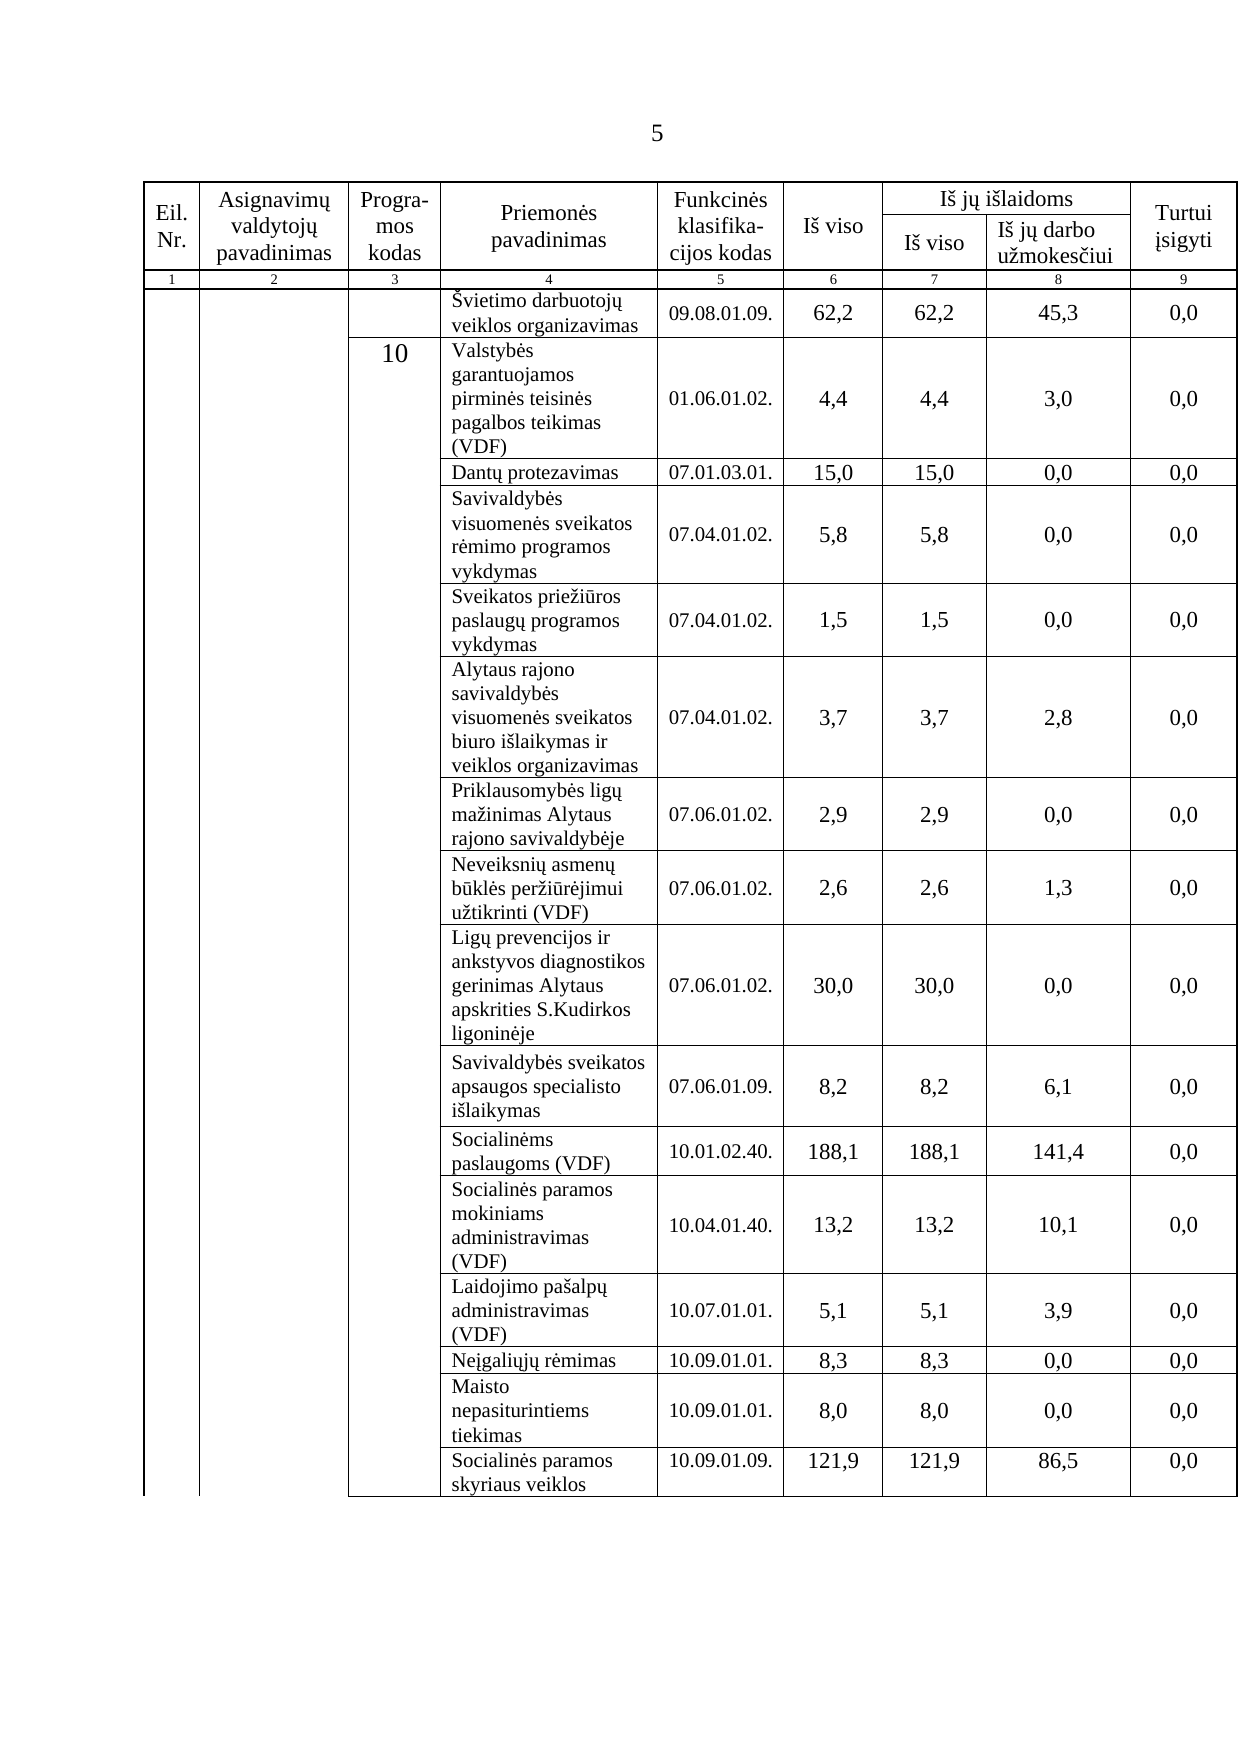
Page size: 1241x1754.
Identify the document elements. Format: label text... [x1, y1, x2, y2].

table_cell 0,0 [1131, 1176, 1236, 1273]
table_cell 45,3 [987, 290, 1130, 337]
table_cell 15,0 [883, 459, 986, 485]
table_cell 01.06.01.02. [658, 338, 783, 458]
table_cell 10.09.01.01. [658, 1374, 783, 1447]
table_cell 0,0 [987, 925, 1130, 1045]
table_cell 5,1 [883, 1274, 986, 1346]
table_cell 5,1 [784, 1274, 882, 1346]
table_cell 0,0 [1131, 338, 1236, 458]
table_cell Laidojimo pašalpų administravimas (VDF) [441, 1274, 657, 1346]
table_cell 4 [441, 271, 657, 287]
table_cell 0,0 [1131, 486, 1236, 583]
table_cell 3,9 [987, 1274, 1130, 1346]
table_cell 141,4 [987, 1127, 1130, 1175]
table_cell Neveiksnių asmenų būklės peržiūrėjimui užtikrinti (VDF) [441, 851, 657, 924]
table_cell 1,5 [883, 584, 986, 656]
table_header Priemonės pavadinimas [441, 183, 657, 268]
table_header Iš viso [784, 183, 882, 268]
table_cell 5 [658, 271, 783, 287]
table_cell 8,2 [784, 1046, 882, 1126]
table_cell Socialinėms paslaugoms (VDF) [441, 1127, 657, 1175]
table_cell 62,2 [883, 290, 986, 337]
table_cell 0,0 [987, 584, 1130, 656]
table_cell 0,0 [1131, 1347, 1236, 1373]
table_header Funkcinės klasifika-cijos kodas [658, 183, 783, 268]
table_header Eil. Nr. [145, 183, 199, 268]
table_cell 121,9 [883, 1448, 986, 1496]
table_header Turtui įsigyti [1131, 183, 1236, 268]
table_cell 10.07.01.01. [658, 1274, 783, 1346]
table_cell 13,2 [784, 1176, 882, 1273]
table_cell 10.09.01.01. [658, 1347, 783, 1373]
table_cell 5,8 [883, 486, 986, 583]
table_cell [145, 290, 199, 1496]
table_cell 30,0 [883, 925, 986, 1045]
table_header Asignavimų valdytojų pavadinimas [200, 183, 348, 268]
table_cell Alytaus rajono savivaldybės visuomenės sveikatos biuro išlaikymas ir veiklos organizavimas [441, 657, 657, 777]
table_cell 0,0 [1131, 657, 1236, 777]
table_cell 0,0 [987, 778, 1130, 850]
table_cell Ligų prevencijos ir ankstyvos diagnostikos gerinimas Alytaus apskrities S.Kudirkos ligoninėje [441, 925, 657, 1045]
table_cell 1,5 [784, 584, 882, 656]
table_header Iš jų išlaidoms [883, 183, 1130, 214]
table_cell 10.04.01.40. [658, 1176, 783, 1273]
table_cell 07.06.01.02. [658, 925, 783, 1045]
table_cell 07.06.01.02. [658, 851, 783, 924]
table_cell 8,0 [784, 1374, 882, 1447]
table_cell 3,7 [784, 657, 882, 777]
table_cell 0,0 [1131, 584, 1236, 656]
table_cell 07.06.01.09. [658, 1046, 783, 1126]
table_cell Švietimo darbuotojų veiklos organizavimas [441, 290, 657, 337]
table_cell 8,3 [784, 1347, 882, 1373]
table_cell 8,3 [883, 1347, 986, 1373]
table_header Progra-mos kodas [349, 183, 440, 268]
table_cell Iš jų darbo užmokesčiui [987, 215, 1130, 268]
table_cell Priklausomybės ligų mažinimas Alytaus rajono savivaldybėje [441, 778, 657, 850]
table_cell Savivaldybės visuomenės sveikatos rėmimo programos vykdymas [441, 486, 657, 583]
table_cell 0,0 [987, 459, 1130, 485]
table_cell 13,2 [883, 1176, 986, 1273]
table_cell 2,6 [883, 851, 986, 924]
table_cell 0,0 [1131, 1127, 1236, 1175]
table_cell 0,0 [1131, 459, 1236, 485]
table_cell 09.08.01.09. [658, 290, 783, 337]
table_cell 8,0 [883, 1374, 986, 1447]
table_cell 1,3 [987, 851, 1130, 924]
table_cell 0,0 [987, 1347, 1130, 1373]
table_cell 2,8 [987, 657, 1130, 777]
table_cell [200, 290, 348, 1496]
table_cell [349, 290, 440, 337]
table_cell 10 [349, 338, 440, 1496]
table_cell 2,9 [883, 778, 986, 850]
table_cell 188,1 [784, 1127, 882, 1175]
table_cell 6,1 [987, 1046, 1130, 1126]
table_cell 2 [200, 271, 348, 287]
table_cell 15,0 [784, 459, 882, 485]
table_cell 0,0 [1131, 1274, 1236, 1346]
table_cell 0,0 [1131, 1046, 1236, 1126]
table_cell 4,4 [784, 338, 882, 458]
table_cell 0,0 [987, 1374, 1130, 1447]
table_cell 0,0 [1131, 778, 1236, 850]
table_cell Valstybės garantuojamos pirminės teisinės pagalbos teikimas (VDF) [441, 338, 657, 458]
table_cell 0,0 [1131, 1448, 1236, 1496]
table_cell 3 [349, 271, 440, 287]
table_cell 0,0 [1131, 1374, 1236, 1447]
table_cell 1 [145, 271, 199, 287]
table_cell 0,0 [1131, 290, 1236, 337]
table_cell 30,0 [784, 925, 882, 1045]
table_cell Iš viso [883, 215, 986, 268]
table_cell 07.04.01.02. [658, 657, 783, 777]
table_cell 4,4 [883, 338, 986, 458]
table_cell 7 [883, 271, 986, 287]
table_cell 8 [987, 271, 1130, 287]
table_cell 07.01.03.01. [658, 459, 783, 485]
table_cell 2,6 [784, 851, 882, 924]
table_cell 62,2 [784, 290, 882, 337]
table_cell 2,9 [784, 778, 882, 850]
table_cell 07.04.01.02. [658, 584, 783, 656]
table_cell Sveikatos priežiūros paslaugų programos vykdymas [441, 584, 657, 656]
table_cell 0,0 [1131, 925, 1236, 1045]
table_cell 0,0 [1131, 851, 1236, 924]
table_cell 07.04.01.02. [658, 486, 783, 583]
table_cell 3,0 [987, 338, 1130, 458]
table_cell Socialinės paramos mokiniams administravimas (VDF) [441, 1176, 657, 1273]
table_cell 188,1 [883, 1127, 986, 1175]
table_cell Socialinės paramos skyriaus veiklos [441, 1448, 657, 1496]
table_cell 10.09.01.09. [658, 1448, 783, 1496]
table_cell 5,8 [784, 486, 882, 583]
table_cell 9 [1131, 271, 1236, 287]
table_cell Neįgaliųjų rėmimas [441, 1347, 657, 1373]
table_cell 6 [784, 271, 882, 287]
table_cell Maisto nepasiturintiems tiekimas [441, 1374, 657, 1447]
table_cell 0,0 [987, 486, 1130, 583]
table_cell 10,1 [987, 1176, 1130, 1273]
table_cell Savivaldybės sveikatos apsaugos specialisto išlaikymas [441, 1046, 657, 1126]
table_cell 8,2 [883, 1046, 986, 1126]
table_cell 121,9 [784, 1448, 882, 1496]
table_cell 10.01.02.40. [658, 1127, 783, 1175]
table_cell 86,5 [987, 1448, 1130, 1496]
table_cell Dantų protezavimas [441, 459, 657, 485]
table_cell 3,7 [883, 657, 986, 777]
table_cell 07.06.01.02. [658, 778, 783, 850]
